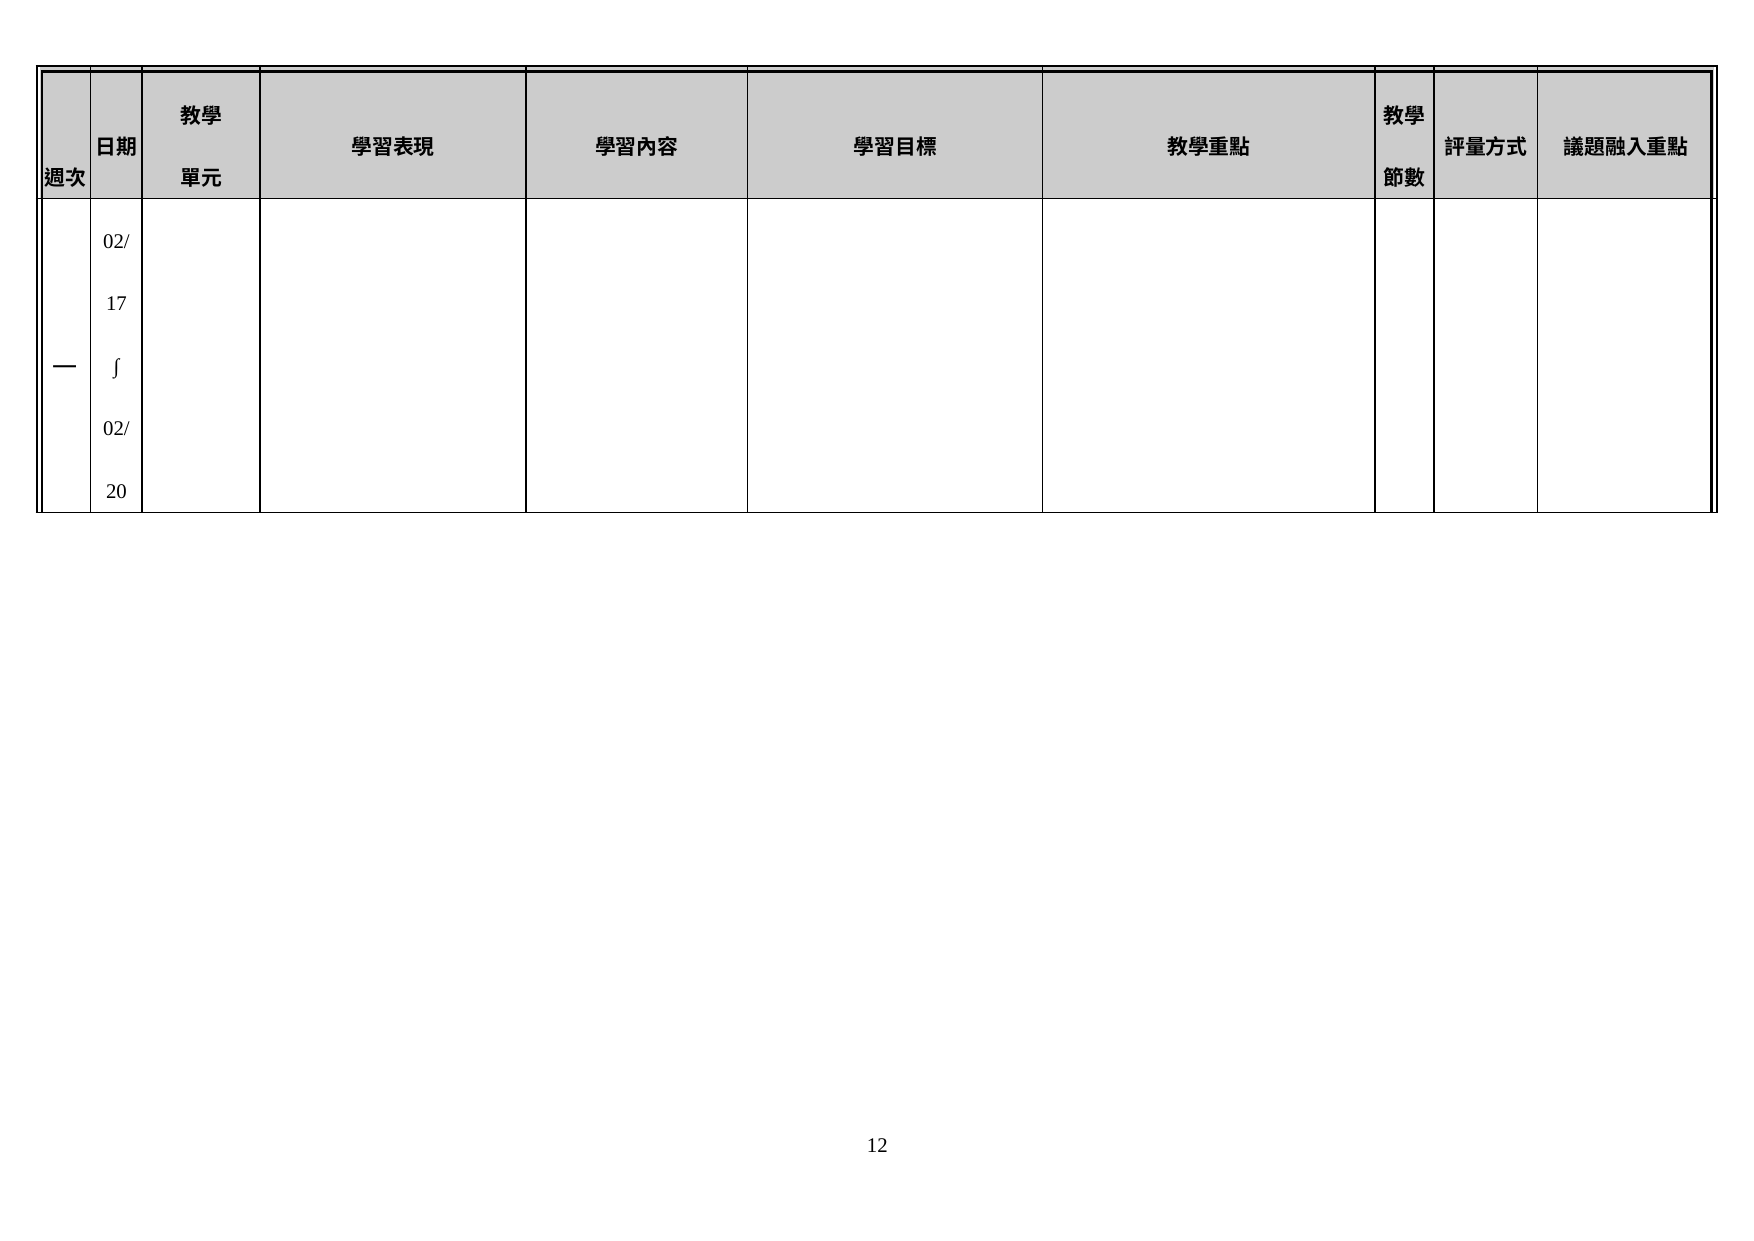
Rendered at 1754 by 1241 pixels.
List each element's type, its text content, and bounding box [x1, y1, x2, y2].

table_cell [1435, 199, 1537, 512]
table_cell [748, 199, 1042, 512]
table_header 學習表現 [261, 73, 525, 198]
table_header 評量方式 [1435, 73, 1537, 198]
table_header 日期 [91, 73, 141, 198]
table_header 教學重點 [1043, 73, 1374, 198]
table_cell [527, 199, 747, 512]
table_header 議題融入重點 [1538, 67, 1714, 198]
table_cell 02/ 17 ∫ 02/ 20 [91, 199, 141, 512]
table_cell [143, 199, 259, 512]
table_header 週次 [43, 73, 90, 198]
table_header 教學節數 [1376, 73, 1433, 198]
table_cell [261, 199, 525, 512]
table_cell [1043, 199, 1374, 512]
table_cell [1376, 199, 1433, 512]
table_cell 一 [43, 199, 90, 512]
table_cell [1538, 199, 1710, 512]
table_header 學習內容 [527, 73, 747, 198]
table_header 教學 單元 [143, 73, 259, 198]
table_header 學習目標 [748, 73, 1042, 198]
